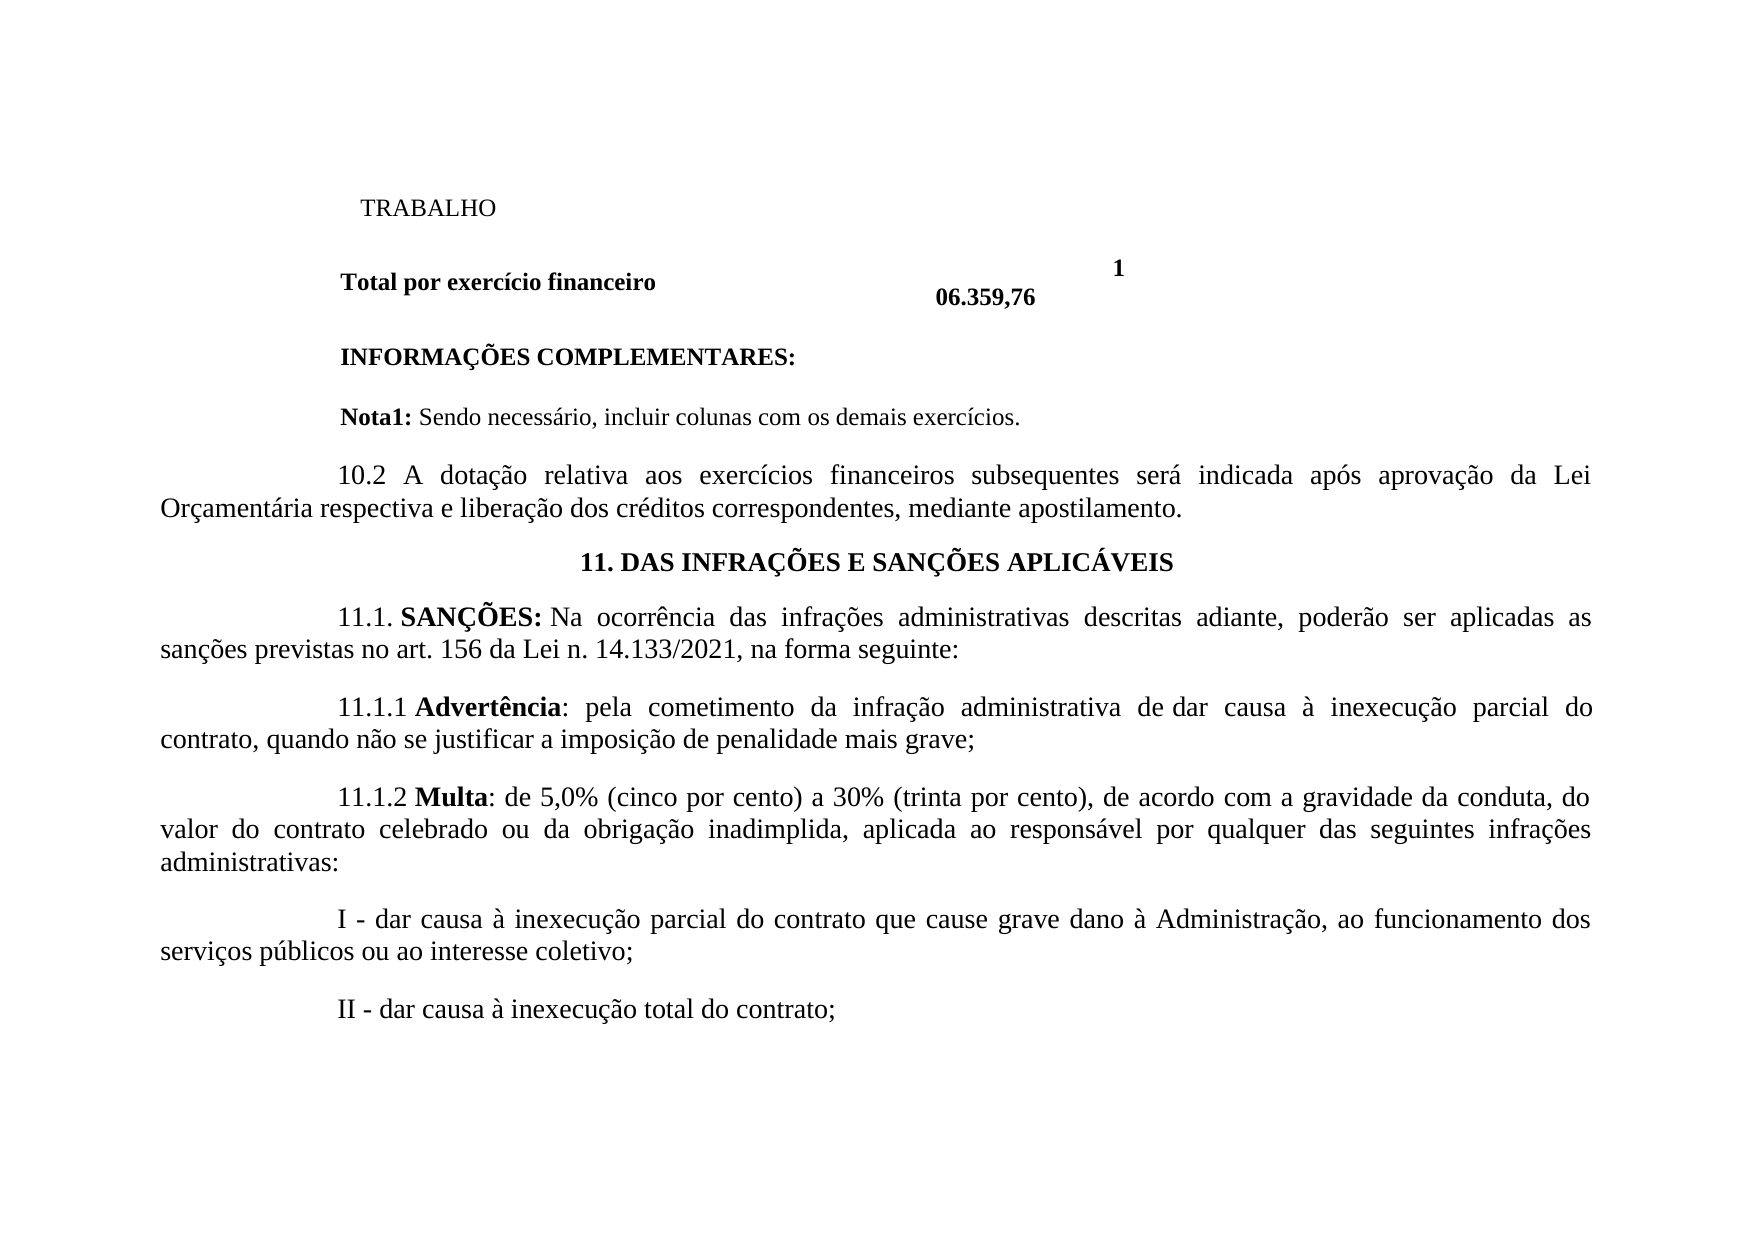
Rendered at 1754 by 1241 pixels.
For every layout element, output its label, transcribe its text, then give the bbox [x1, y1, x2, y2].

table_cell [532, 177, 730, 237]
table_cell [730, 177, 920, 237]
table_cell Nota1: Sendo necessário, incluir colunas com os demais exercícios. [148, 386, 1152, 446]
text 11.1.2 Multa: de 5,0% (cinco por cento) a 30% (trinta por cento), de acordo com a gravidade da conduta, do valor do contrato celebrado ou da obrigação inadimplida, aplicada ao responsável por qualquer das seguintes infrações administrativas: [160, 780, 1594, 877]
text 10.2 A dotação relativa aos exercícios financeiros subsequentes será indicada após aprovação da Lei Orçamentária respectiva e liberação dos créditos correspondentes, mediante apostilamento. [160, 458, 1594, 523]
table_cell 106.359,76 [920, 237, 1152, 326]
text 11. DAS INFRAÇÕES E SANÇÕES APLICÁVEIS [148, 546, 1606, 577]
text 11.1.1 Advertência: pela cometimento da infração administrativa de dar causa à inexecução parcial do contrato, quando não se justificar a imposição de penalidade mais grave; [160, 690, 1594, 755]
table_cell [920, 177, 1152, 237]
text II - dar causa à inexecução total do contrato; [160, 992, 1594, 1024]
table_cell INFORMAÇÕES COMPLEMENTARES: [148, 326, 1152, 386]
table_cell [730, 237, 920, 326]
table_cell Total por exercício financeiro [148, 237, 730, 326]
table_cell [148, 177, 344, 237]
table_cell TRABALHO [345, 177, 532, 237]
text 11.1. SANÇÕES: Na ocorrência das infrações administrativas descritas adiante, poderão ser aplicadas as sanções previstas no art. 156 da Lei n. 14.133/2021, na forma seguinte: [160, 600, 1594, 665]
text I - dar causa à inexecução parcial do contrato que cause grave dano à Administração, ao funcionamento dos serviços públicos ou ao interesse coletivo; [160, 902, 1594, 967]
